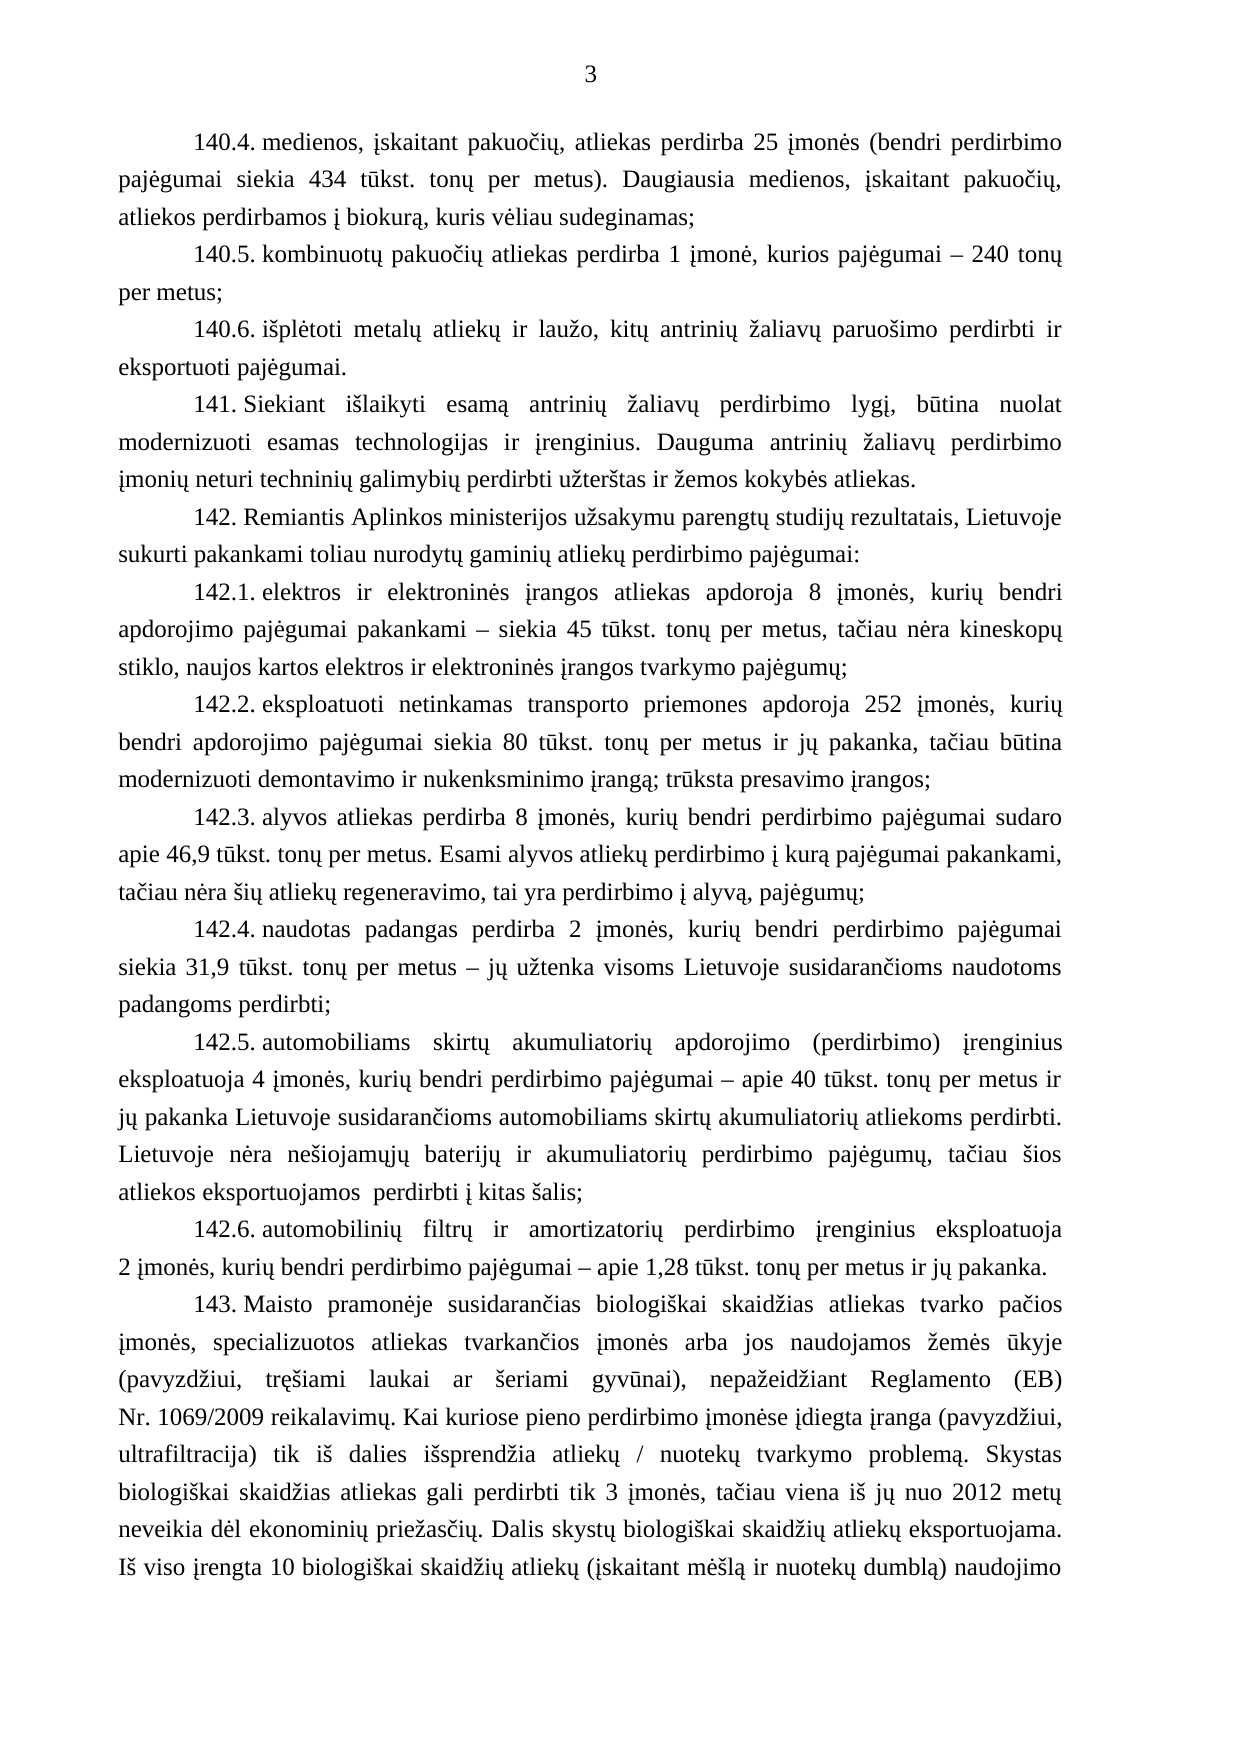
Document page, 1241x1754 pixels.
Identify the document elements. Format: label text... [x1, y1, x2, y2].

text 142.4. naudotas padangas perdirba 2 įmonės, kurių bendri perdirbimo pajėgumai siekia 31,9 tūkst. tonų per metus – jų užtenka visoms Lietuvoje susidarančioms naudotoms padangoms perdirbti; [118, 906, 1063, 1018]
text 141. Siekiant išlaikyti esamą antrinių žaliavų perdirbimo lygį, būtina nuolat modernizuoti esamas technologijas ir įrenginius. Dauguma antrinių žaliavų perdirbimo įmonių neturi techninių galimybių perdirbti užterštas ir žemos kokybės atliekas. [118, 381, 1063, 493]
text 143. Maisto pramonėje susidarančias biologiškai skaidžias atliekas tvarko pačios įmonės, specializuotos atliekas tvarkančios įmonės arba jos naudojamos žemės ūkyje (pavyzdžiui, tręšiami laukai ar šeriami gyvūnai), nepažeidžiant Reglamento (EB) Nr. 1069/2009 reikalavimų. Kai kuriose pieno perdirbimo įmonėse įdiegta įranga (pavyzdžiui, ultrafiltracija) tik iš dalies išsprendžia atliekų / nuotekų tvarkymo problemą. Skystas biologiškai skaidžias atliekas gali perdirbti tik 3 įmonės, tačiau viena iš jų nuo 2012 metų neveikia dėl ekonominių priežasčių. Dalis skystų biologiškai skaidžių atliekų eksportuojama. Iš viso įrengta 10 biologiškai skaidžių atliekų (įskaitant mėšlą ir nuotekų dumblą) naudojimo [118, 1281, 1063, 1581]
text 140.5. kombinuotų pakuočių atliekas perdirba 1 įmonė, kurios pajėgumai – 240 tonų per metus; [118, 231, 1063, 306]
text 142.5. automobiliams skirtų akumuliatorių apdorojimo (perdirbimo) įrenginius eksploatuoja 4 įmonės, kurių bendri perdirbimo pajėgumai – apie 40 tūkst. tonų per metus ir jų pakanka Lietuvoje susidarančioms automobiliams skirtų akumuliatorių atliekoms perdirbti. Lietuvoje nėra nešiojamųjų baterijų ir akumuliatorių perdirbimo pajėgumų, tačiau šios atliekos eksportuojamos perdirbti į kitas šalis; [118, 1018, 1063, 1206]
text 142. Remiantis Aplinkos ministerijos užsakymu parengtų studijų rezultatais, Lietuvoje sukurti pakankami toliau nurodytų gaminių atliekų perdirbimo pajėgumai: [118, 493, 1063, 568]
text 142.2. eksploatuoti netinkamas transporto priemones apdoroja 252 įmonės, kurių bendri apdorojimo pajėgumai siekia 80 tūkst. tonų per metus ir jų pakanka, tačiau būtina modernizuoti demontavimo ir nukenksminimo įrangą; trūksta presavimo įrangos; [118, 681, 1063, 793]
text 140.4. medienos, įskaitant pakuočių, atliekas perdirba 25 įmonės (bendri perdirbimo pajėgumai siekia 434 tūkst. tonų per metus). Daugiausia medienos, įskaitant pakuočių, atliekos perdirbamos į biokurą, kuris vėliau sudeginamas; [118, 118, 1063, 231]
text 142.3. alyvos atliekas perdirba 8 įmonės, kurių bendri perdirbimo pajėgumai sudaro apie 46,9 tūkst. tonų per metus. Esami alyvos atliekų perdirbimo į kurą pajėgumai pakankami, tačiau nėra šių atliekų regeneravimo, tai yra perdirbimo į alyvą, pajėgumų; [118, 793, 1063, 906]
text 142.6. automobilinių filtrų ir amortizatorių perdirbimo įrenginius eksploatuoja 2 įmonės, kurių bendri perdirbimo pajėgumai – apie 1,28 tūkst. tonų per metus ir jų pakanka. [118, 1206, 1063, 1281]
text 142.1. elektros ir elektroninės įrangos atliekas apdoroja 8 įmonės, kurių bendri apdorojimo pajėgumai pakankami – siekia 45 tūkst. tonų per metus, tačiau nėra kineskopų stiklo, naujos kartos elektros ir elektroninės įrangos tvarkymo pajėgumų; [118, 568, 1063, 681]
text 140.6. išplėtoti metalų atliekų ir laužo, kitų antrinių žaliavų paruošimo perdirbti ir eksportuoti pajėgumai. [118, 306, 1063, 381]
